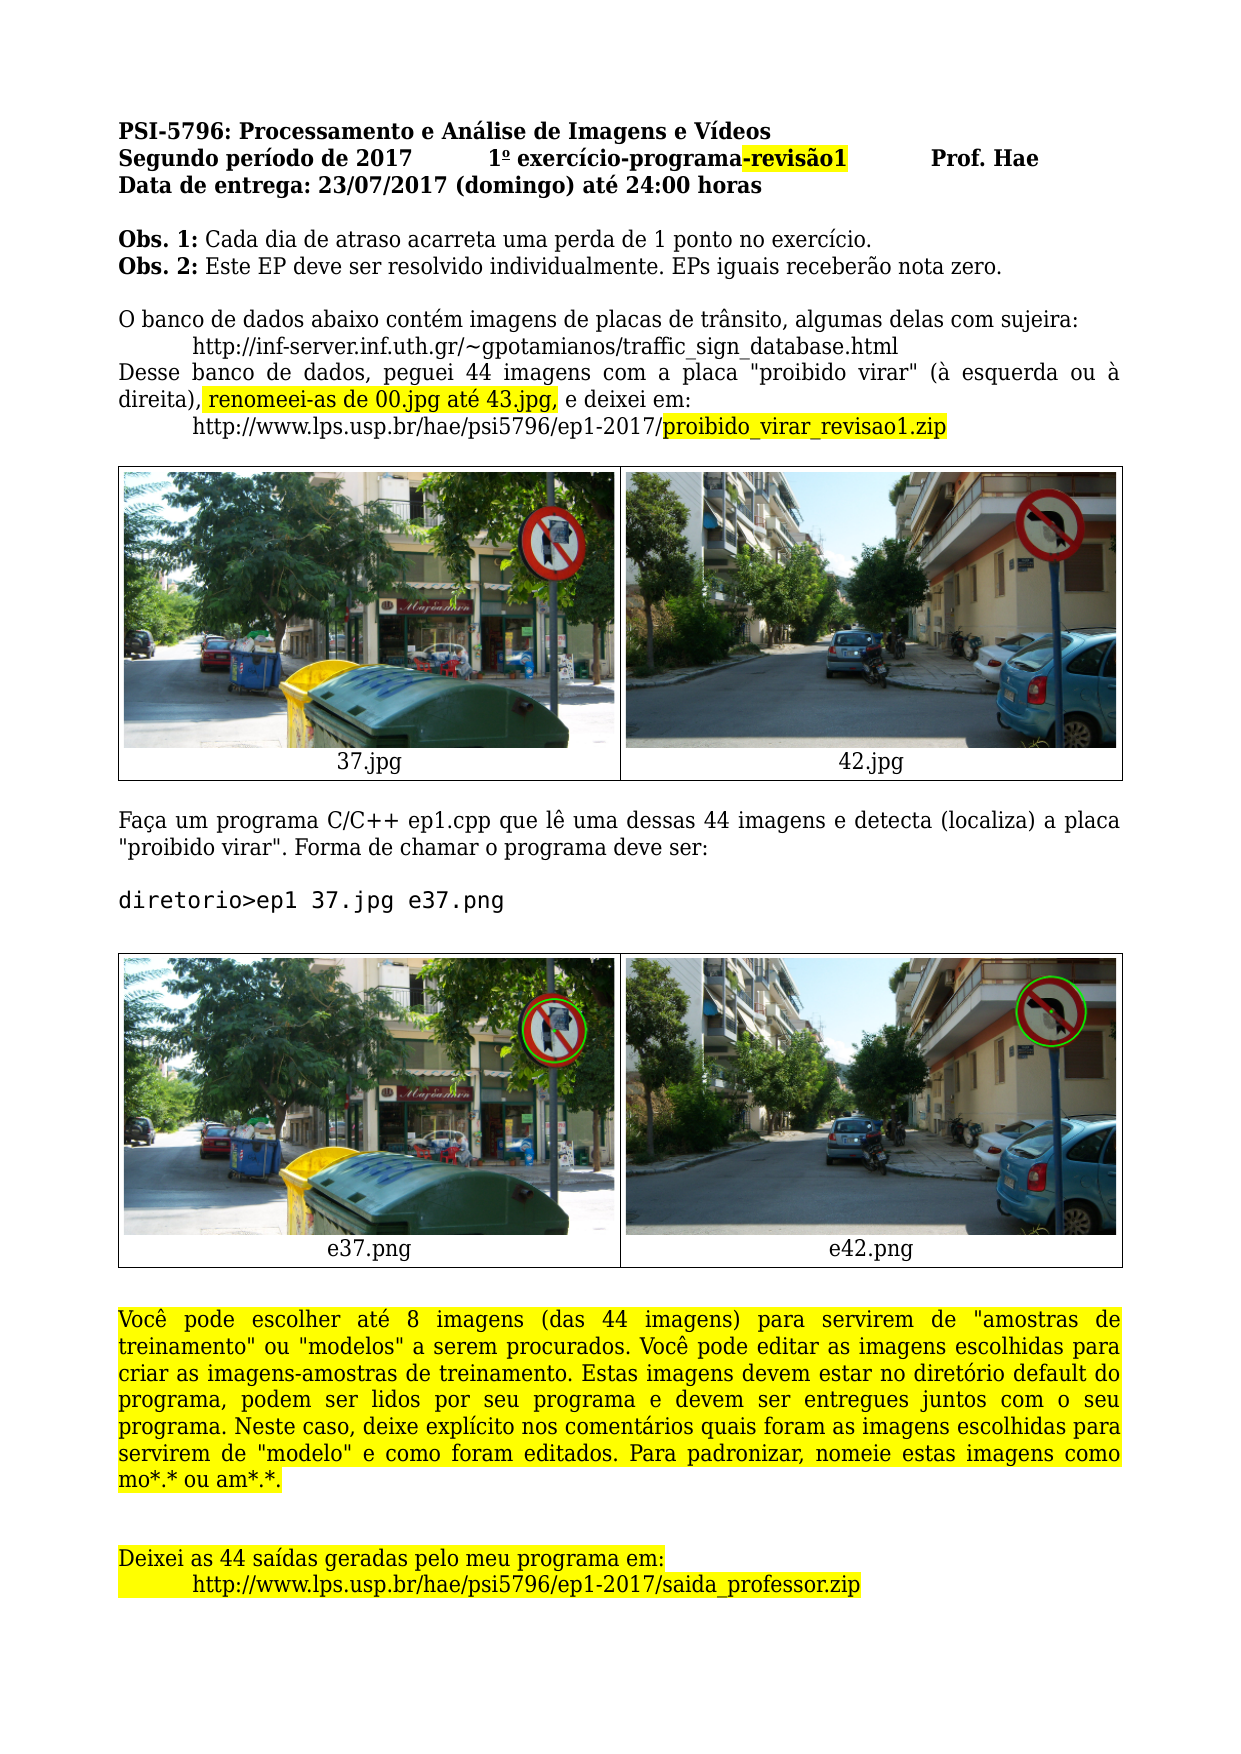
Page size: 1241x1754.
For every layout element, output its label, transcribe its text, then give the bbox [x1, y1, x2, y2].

text Desse banco de dados, peguei 44 imagens com a placa "proibido virar" (à esquerda ou à direita), renomeei-as de 00.jpg até 43.jpg, e deixei em: [118, 359, 1122, 413]
text http://www.lps.usp.br/hae/psi5796/ep1-2017/saida_professor.zip [118, 1572, 1122, 1598]
picture [625, 472, 1117, 748]
text http://www.lps.usp.br/hae/psi5796/ep1-2017/proibido_virar_revisao1.zip [118, 413, 1122, 439]
text Segundo período de 2017 1o exercício-programa-revisão1 Prof. Hae [118, 145, 1122, 172]
text Obs. 1: Cada dia de atraso acarreta uma perda de 1 ponto no exercício. [118, 226, 1122, 253]
subtitle PSI-5796: Processamento e Análise de Imagens e Vídeos [118, 118, 1122, 145]
text Você pode escolher até 8 imagens (das 44 imagens) para servirem de "amostras de treinamento" ou "modelos" a serem procurados. Você pode editar as imagens escolhidas para criar as imagens-amostras de treinamento. Estas imagens devem estar no diretório default do programa, podem ser lidos por seu programa e devem ser entregues juntos com o seu programa. Neste caso, deixe explícito nos comentários quais foram as imagens escolhidas para servirem de "modelo" e como foram editados. Para padronizar, nomeie estas imagens como mo*.* ou am*.*. [118, 1307, 1122, 1493]
text O banco de dados abaixo contém imagens de placas de trânsito, algumas delas com sujeira: [118, 306, 1122, 333]
text Data de entrega: 23/07/2017 (domingo) até 24:00 horas [118, 172, 1122, 199]
text diretorio>ep1 37.jpg e37.png [118, 887, 1122, 914]
text Obs. 2: Este EP deve ser resolvido individualmente. EPs iguais receberão nota zero. [118, 253, 1122, 279]
picture [123, 958, 615, 1235]
table_header e37.png [119, 954, 620, 1267]
text Faça um programa C/C++ ep1.cpp que lê uma dessas 44 imagens e detecta (localiza) a placa "proibido virar". Forma de chamar o programa deve ser: [118, 807, 1122, 860]
picture [625, 958, 1117, 1235]
picture [123, 472, 615, 748]
text Deixei as 44 saídas geradas pelo meu programa em: [118, 1545, 1122, 1572]
text http://inf-server.inf.uth.gr/~gpotamianos/traffic_sign_database.html [118, 333, 1122, 359]
table_header 42.jpg [621, 467, 1122, 780]
table_header 37.jpg [119, 467, 620, 780]
table_header e42.png [621, 954, 1122, 1267]
